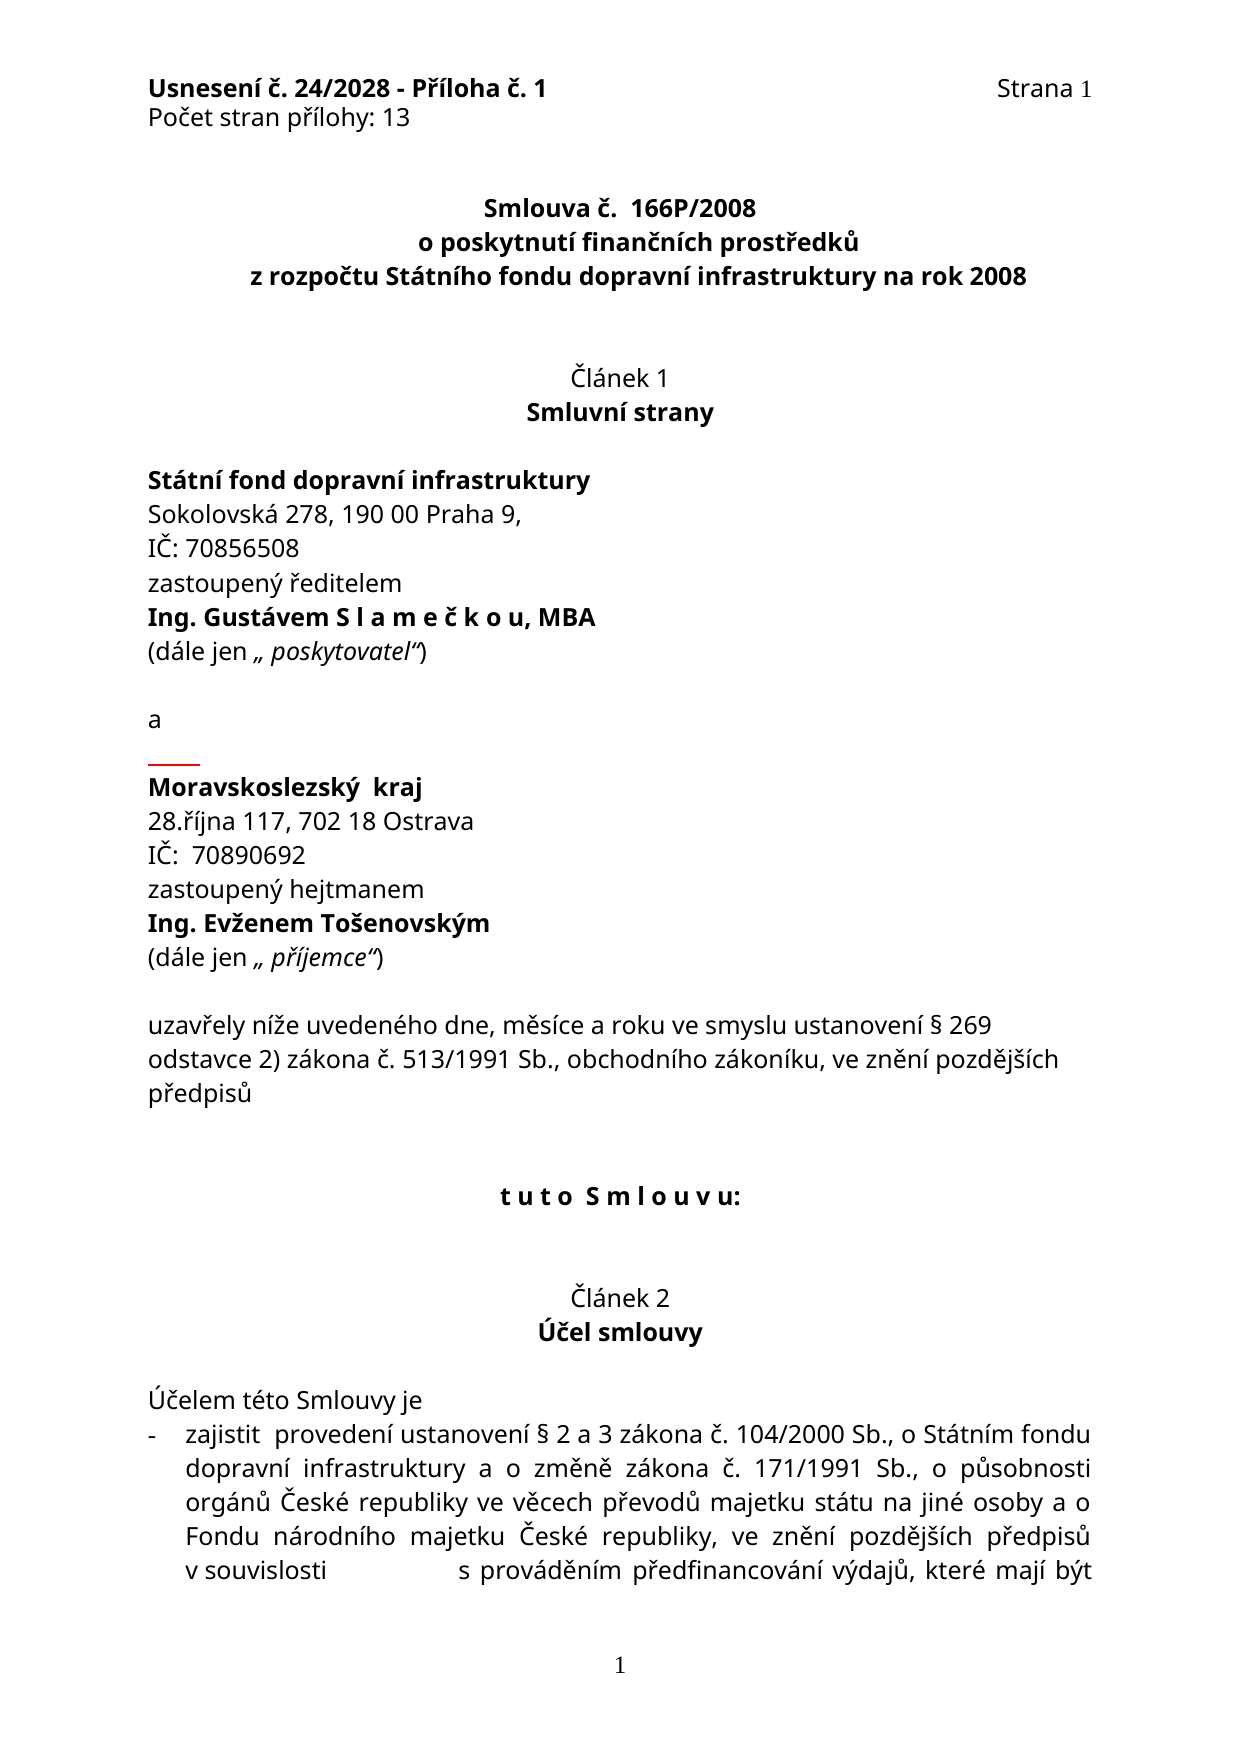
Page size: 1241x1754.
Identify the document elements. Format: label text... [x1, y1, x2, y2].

text uzavřely níže uvedeného dne, měsíce a roku ve smyslu ustanovení § 269 odstavce 2) zákona č. 513/1991 Sb., obchodního zákoníku, ve znění pozdějších předpisů [148, 1008, 1092, 1110]
text Sokolovská 278, 190 00 Praha 9, [148, 497, 1092, 531]
text Článek 2 [148, 1281, 1092, 1314]
text (dále jen „ příjemce“) [148, 940, 1092, 974]
text Moravskoslezský kraj [148, 769, 1092, 804]
subtitle Smluvní strany [148, 395, 1092, 429]
text zastoupený ředitelem [148, 565, 1092, 599]
text t u t o S m l o u v u: [148, 1178, 1092, 1212]
subtitle Smlouva č. 166P/2008 [148, 191, 1092, 224]
text z rozpočtu Státního fondu dopravní infrastruktury na rok 2008 [185, 259, 1092, 293]
text IČ: 70890692 [148, 838, 1092, 872]
text IČ: 70856508 [148, 531, 1092, 565]
text o poskytnutí finančních prostředků [185, 224, 1092, 259]
text a [148, 701, 1092, 736]
text 28.října 117, 702 18 Ostrava [148, 804, 1092, 838]
text Ing. Gustávem S l a m e č k o u, MBA [148, 599, 1092, 633]
text Ing. Evženem Tošenovským [148, 906, 1092, 940]
subtitle Státní fond dopravní infrastruktury [148, 463, 1092, 497]
text (dále jen „ poskytovatel“) [148, 633, 1092, 667]
list zajistit provedení ustanovení § 2 a 3 zákona č. 104/2000 Sb., o Státním fondu dopravní infrastruktury a o změně zákona č. 171/1991 Sb., o působnosti orgánů České republiky ve věcech převodů majetku státu na jiné osoby a o Fondu národního majetku České republiky, ve znění pozdějších předpisů v souvislosti s prováděním předfinancování výdajů, které mají být [148, 1417, 1092, 1587]
text Účelem této Smlouvy je [148, 1383, 1092, 1417]
subtitle Účel smlouvy [148, 1314, 1092, 1349]
subtitle Článek 1 [148, 361, 1092, 395]
text zastoupený hejtmanem [148, 872, 1092, 906]
